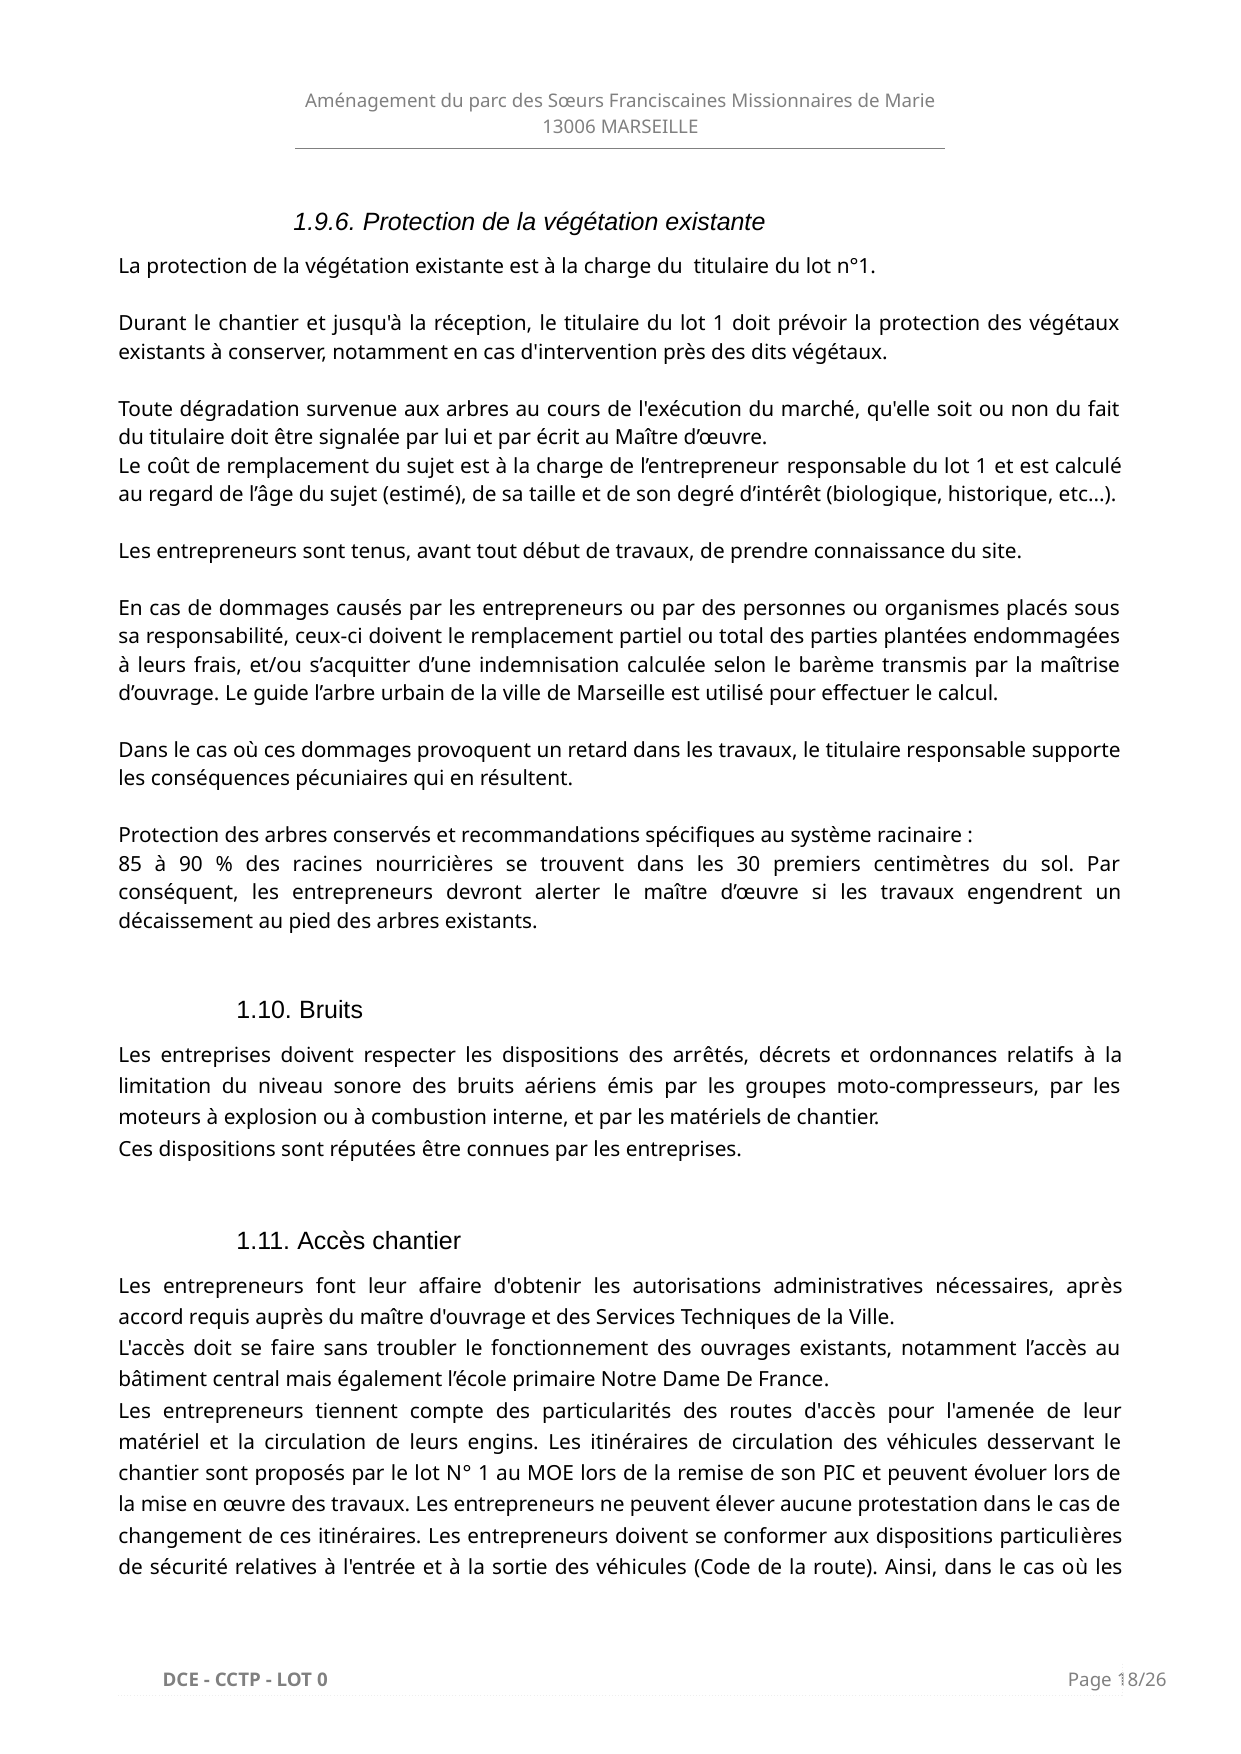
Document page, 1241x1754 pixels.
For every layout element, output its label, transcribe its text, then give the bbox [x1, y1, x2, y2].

text Les entrepreneurs sont tenus, avant tout début de travaux, de prendre connaissance du site. [118, 536, 1122, 564]
text La protection de la végétation existante est à la charge du titulaire du lot n°1. [118, 252, 1122, 280]
text Toute dégradation survenue aux arbres au cours de l'exécution du marché, qu'elle soit ou non du fait du titulaire doit être signalée par lui et par écrit au Maître d’œuvre. [118, 394, 1122, 451]
text L'accès doit se faire sans troubler le fonctionnement des ouvrages existants, notamment l’accès au bâtiment central mais également l’école primaire Notre Dame De France. [118, 1333, 1122, 1393]
text Le coût de remplacement du sujet est à la charge de l’entrepreneur responsable du lot 1 et est calculé au regard de l’âge du sujet (estimé), de sa taille et de son degré d’intérêt (biologique, historique, etc...). [118, 451, 1122, 508]
text Durant le chantier et jusqu'à la réception, le titulaire du lot 1 doit prévoir la protection des végétaux existants à conserver, notamment en cas d'intervention près des dits végétaux. [118, 308, 1122, 365]
text 85 à 90 % des racines nourricières se trouvent dans les 30 premiers centimètres du sol. Par conséquent, les entrepreneurs devront alerter le maître d’œuvre si les travaux engendrent un décaissement au pied des arbres existants. [118, 849, 1122, 934]
subtitle Bruits [118, 995, 1122, 1024]
text Les entrepreneurs tiennent compte des particularités des routes d'accès pour l'amenée de leur matériel et la circulation de leurs engins. Les itinéraires de circulation des véhicules desservant le chantier sont proposés par le lot N° 1 au MOE lors de la remise de son PIC et peuvent évoluer lors de la mise en œuvre des travaux. Les entrepreneurs ne peuvent élever aucune protestation dans le cas de changement de ces itinéraires. Les entrepreneurs doivent se conformer aux dispositions particulières de sécurité relatives à l'entrée et à la sortie des véhicules (Code de la route). Ainsi, dans le cas où les [118, 1396, 1122, 1581]
text En cas de dommages causés par les entrepreneurs ou par des personnes ou organismes placés sous sa responsabilité, ceux-ci doivent le remplacement partiel ou total des parties plantées endommagées à leurs frais, et/ou s’acquitter d’une indemnisation calculée selon le barème transmis par la maîtrise d’ouvrage. Le guide l’arbre urbain de la ville de Marseille est utilisé pour effectuer le calcul. [118, 593, 1122, 707]
text Dans le cas où ces dommages provoquent un retard dans les travaux, le titulaire responsable supporte les conséquences pécuniaires qui en résultent. [118, 735, 1122, 792]
text Les entrepreneurs font leur affaire d'obtenir les autorisations administratives nécessaires, après accord requis auprès du maître d'ouvrage et des Services Techniques de la Ville. [118, 1271, 1122, 1331]
text Ces dispositions sont réputées être connues par les entreprises. [118, 1134, 1122, 1162]
subtitle Accès chantier [118, 1226, 1122, 1254]
text Les entreprises doivent respecter les dispositions des arrêtés, décrets et ordonnances relatifs à la limitation du niveau sonore des bruits aériens émis par les groupes moto-compresseurs, par les moteurs à explosion ou à combustion interne, et par les matériels de chantier. [118, 1040, 1122, 1131]
text Protection des arbres conservés et recommandations spécifiques au système racinaire : [118, 820, 1122, 849]
subtitle Protection de la végétation existante [118, 207, 1122, 235]
